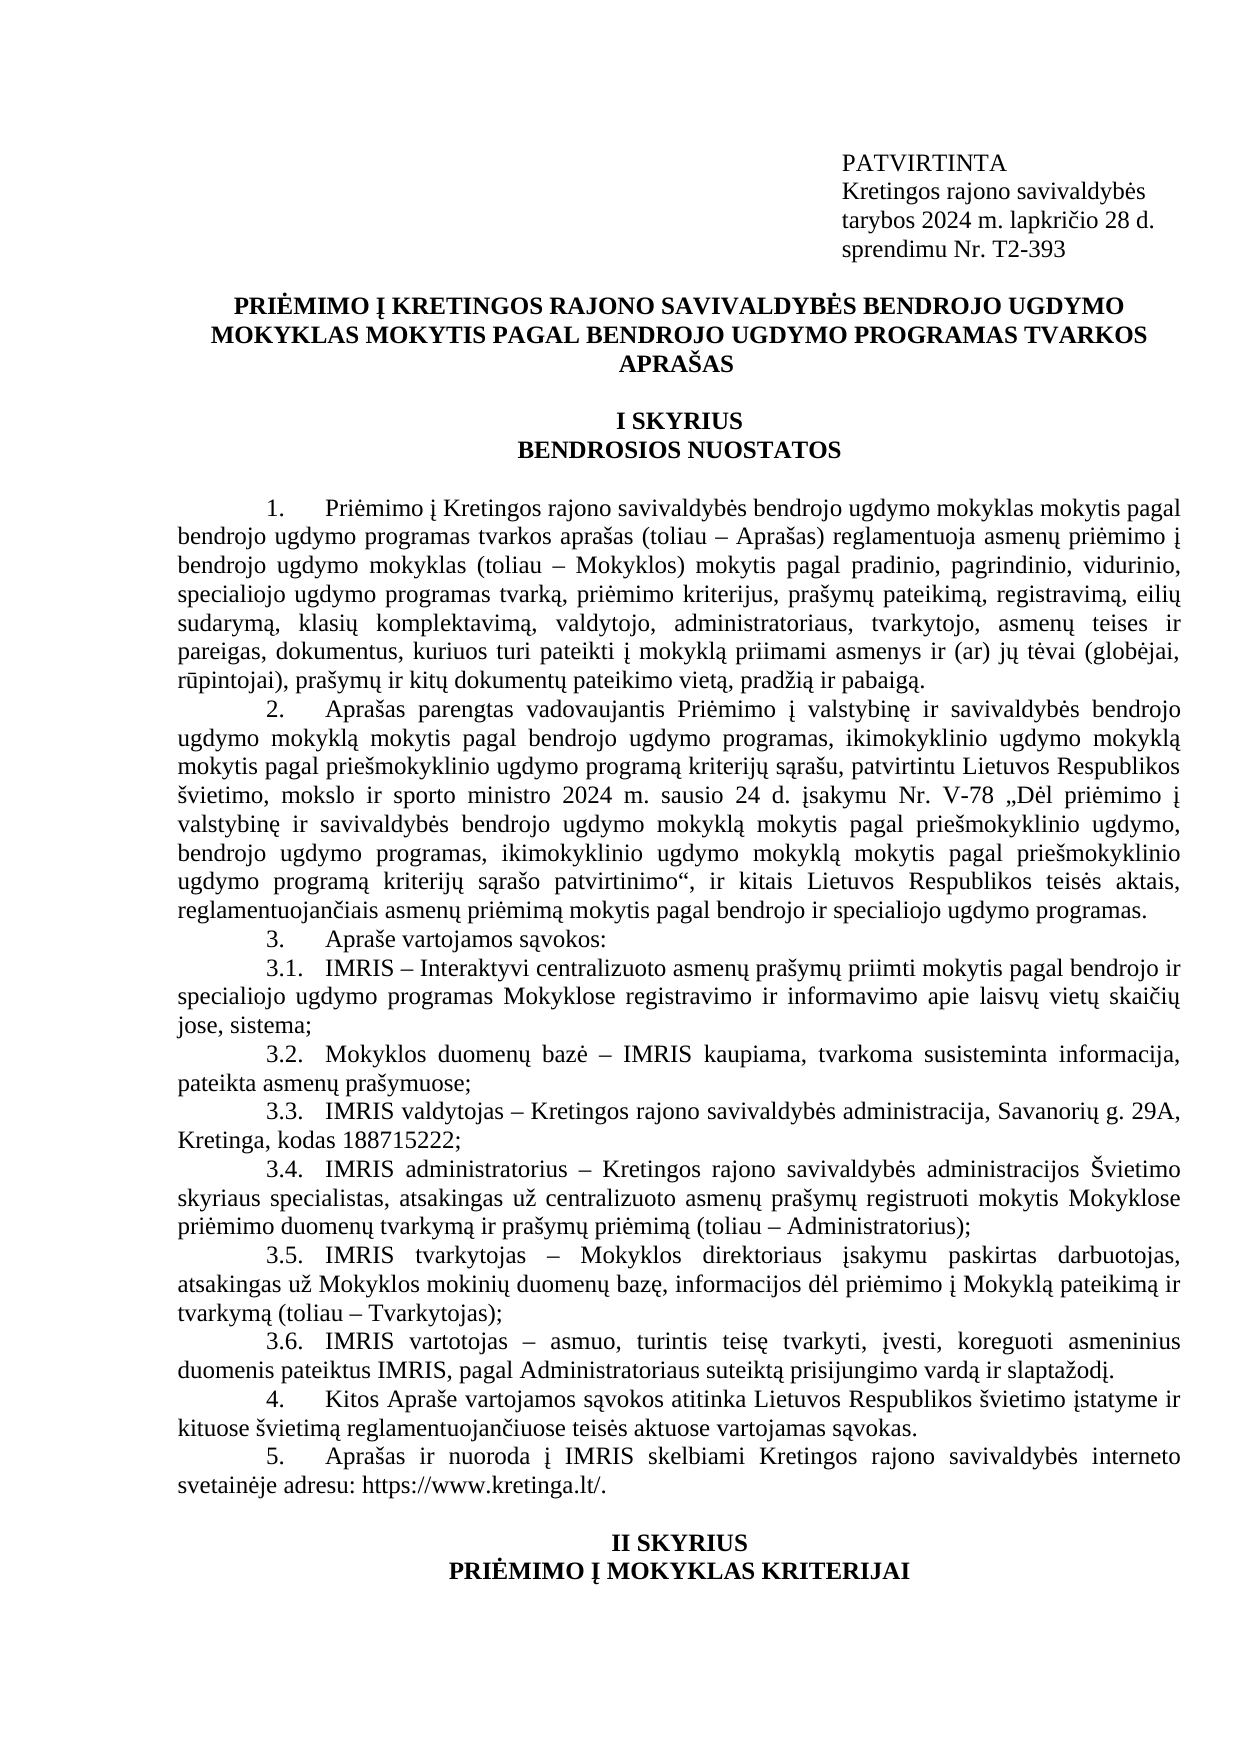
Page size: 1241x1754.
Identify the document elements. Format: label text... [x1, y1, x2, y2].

text 3.2. Mokyklos duomenų bazė – IMRIS kaupiama, tvarkoma susisteminta informacija, pateikta asmenų prašymuose; [177, 1039, 1181, 1096]
text 2. Aprašas parengtas vadovaujantis Priėmimo į valstybinę ir savivaldybės bendrojo ugdymo mokyklą mokytis pagal bendrojo ugdymo programas, ikimokyklinio ugdymo mokyklą mokytis pagal priešmokyklinio ugdymo programą kriterijų sąrašu, patvirtintu Lietuvos Respublikos švietimo, mokslo ir sporto ministro 2024 m. sausio 24 d. įsakymu Nr. V-78 „Dėl priėmimo į valstybinę ir savivaldybės bendrojo ugdymo mokyklą mokytis pagal priešmokyklinio ugdymo, bendrojo ugdymo programas, ikimokyklinio ugdymo mokyklą mokytis pagal priešmokyklinio ugdymo programą kriterijų sąrašo patvirtinimo“, ir kitais Lietuvos Respublikos teisės aktais, reglamentuojančiais asmenų priėmimą mokytis pagal bendrojo ir specialiojo ugdymo programas. [177, 694, 1181, 924]
text 4. Kitos Apraše vartojamos sąvokos atitinka Lietuvos Respublikos švietimo įstatyme ir kituose švietimą reglamentuojančiuose teisės aktuose vartojamas sąvokas. [177, 1384, 1181, 1441]
text 3.5. IMRIS tvarkytojas – Mokyklos direktoriaus įsakymu paskirtas darbuotojas, atsakingas už Mokyklos mokinių duomenų bazę, informacijos dėl priėmimo į Mokyklą pateikimą ir tvarkymą (toliau – Tvarkytojas); [177, 1240, 1181, 1326]
text II SKYRIUS [177, 1528, 1181, 1556]
text tarybos 2024 m. lapkričio 28 d. [842, 205, 1181, 234]
text 3.1. IMRIS – Interaktyvi centralizuoto asmenų prašymų priimti mokytis pagal bendrojo ir specialiojo ugdymo programas Mokyklose registravimo ir informavimo apie laisvų vietų skaičių jose, sistema; [177, 953, 1181, 1039]
text BENDROSIOS NUOSTATOS [177, 435, 1181, 464]
text 3. Apraše vartojamos sąvokos: [177, 924, 1181, 953]
text PRIĖMIMO Į KRETINGOS RAJONO SAVIVALDYBĖS BENDROJO UGDYMO MOKYKLAS MOKYTIS PAGAL BENDROJO UGDYMO PROGRAMAS TVARKOS APRAŠAS [177, 291, 1181, 378]
text Kretingos rajono savivaldybės [842, 176, 1181, 205]
text PRIĖMIMO Į MOKYKLAS KRITERIJAI [177, 1556, 1181, 1585]
text PATVIRTINTA [842, 148, 1181, 176]
text 3.3. IMRIS valdytojas – Kretingos rajono savivaldybės administracija, Savanorių g. 29A, Kretinga, kodas 188715222; [177, 1096, 1181, 1154]
text 3.6. IMRIS vartotojas – asmuo, turintis teisę tvarkyti, įvesti, koreguoti asmeninius duomenis pateiktus IMRIS, pagal Administratoriaus suteiktą prisijungimo vardą ir slaptažodį. [177, 1326, 1181, 1384]
text sprendimu Nr. T2-393 [842, 234, 1181, 263]
text 3.4. IMRIS administratorius – Kretingos rajono savivaldybės administracijos Švietimo skyriaus specialistas, atsakingas už centralizuoto asmenų prašymų registruoti mokytis Mokyklose priėmimo duomenų tvarkymą ir prašymų priėmimą (toliau – Administratorius); [177, 1154, 1181, 1240]
text I SKYRIUS [177, 406, 1181, 435]
text 5. Aprašas ir nuoroda į IMRIS skelbiami Kretingos rajono savivaldybės interneto svetainėje adresu: https://www.kretinga.lt/. [177, 1441, 1181, 1499]
text 1. Priėmimo į Kretingos rajono savivaldybės bendrojo ugdymo mokyklas mokytis pagal bendrojo ugdymo programas tvarkos aprašas (toliau – Aprašas) reglamentuoja asmenų priėmimo į bendrojo ugdymo mokyklas (toliau – Mokyklos) mokytis pagal pradinio, pagrindinio, vidurinio, specialiojo ugdymo programas tvarką, priėmimo kriterijus, prašymų pateikimą, registravimą, eilių sudarymą, klasių komplektavimą, valdytojo, administratoriaus, tvarkytojo, asmenų teises ir pareigas, dokumentus, kuriuos turi pateikti į mokyklą priimami asmenys ir (ar) jų tėvai (globėjai, rūpintojai), prašymų ir kitų dokumentų pateikimo vietą, pradžią ir pabaigą. [177, 493, 1181, 694]
